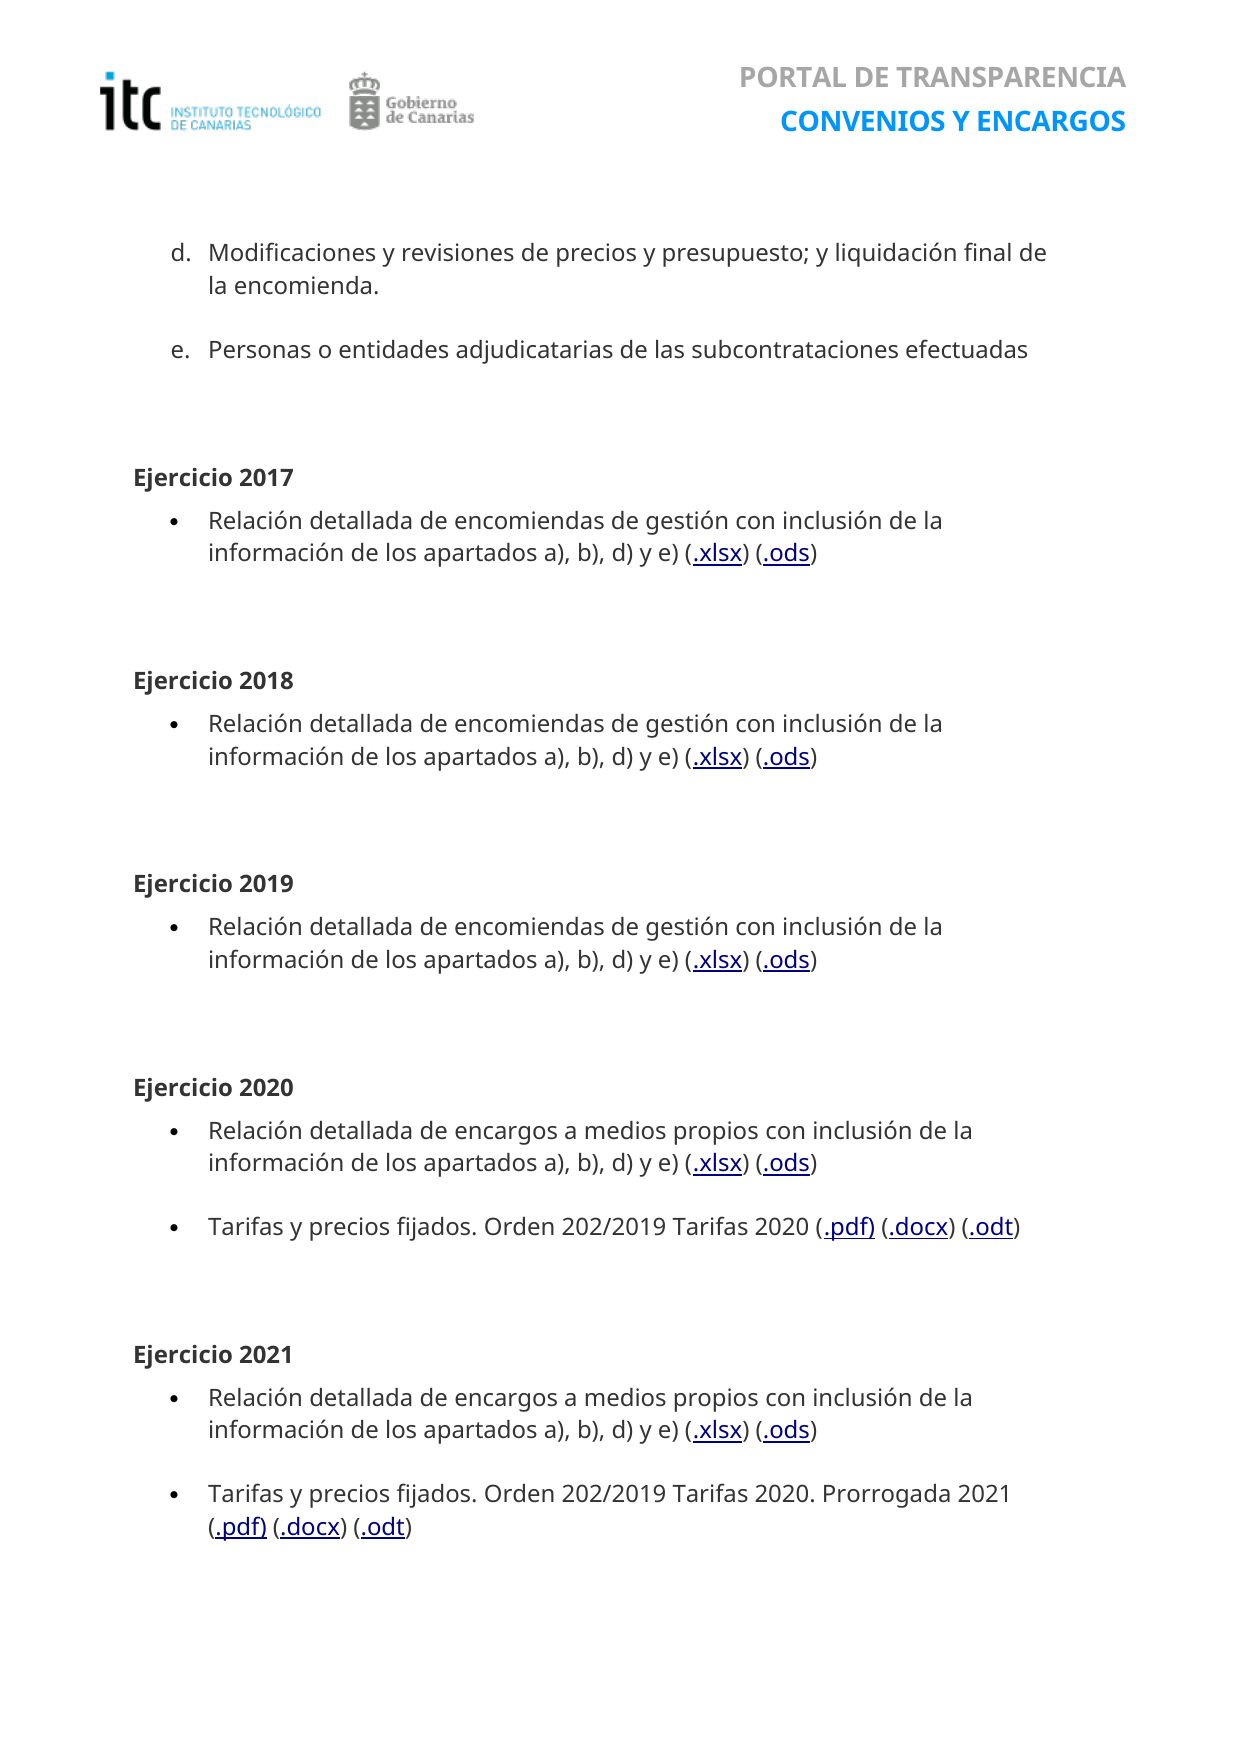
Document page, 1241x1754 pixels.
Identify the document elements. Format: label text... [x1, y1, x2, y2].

list Relación detallada de encargos a medios propios con inclusión de la información de los apartados a), b), d) y e) (.xlsx) (.ods) [170, 1381, 1063, 1446]
list Relación detallada de encomiendas de gestión con inclusión de la información de los apartados a), b), d) y e) (.xlsx) (.ods) [170, 707, 1063, 772]
text Ejercicio 2018 [133, 664, 1063, 696]
text Ejercicio 2017 [133, 460, 1063, 493]
list Modificaciones y revisiones de precios y presupuesto; y liquidación final de la encomienda. [170, 236, 1063, 301]
list Relación detallada de encomiendas de gestión con inclusión de la información de los apartados a), b), d) y e) (.xlsx) (.ods) [170, 910, 1063, 975]
list Personas o entidades adjudicatarias de las subcontrataciones efectuadas [170, 333, 1063, 365]
text Ejercicio 2020 [133, 1070, 1063, 1103]
list Tarifas y precios fijados. Orden 202/2019 Tarifas 2020. Prorrogada 2021 (.pdf) (.docx) (.odt) [170, 1477, 1063, 1542]
text Ejercicio 2021 [133, 1338, 1063, 1370]
text Ejercicio 2019 [133, 867, 1063, 900]
list Relación detallada de encargos a medios propios con inclusión de la información de los apartados a), b), d) y e) (.xlsx) (.ods) [170, 1113, 1063, 1179]
list Tarifas y precios fijados. Orden 202/2019 Tarifas 2020 (.pdf) (.docx) (.odt) [170, 1210, 1063, 1242]
list Relación detallada de encomiendas de gestión con inclusión de la información de los apartados a), b), d) y e) (.xlsx) (.ods) [170, 503, 1063, 569]
